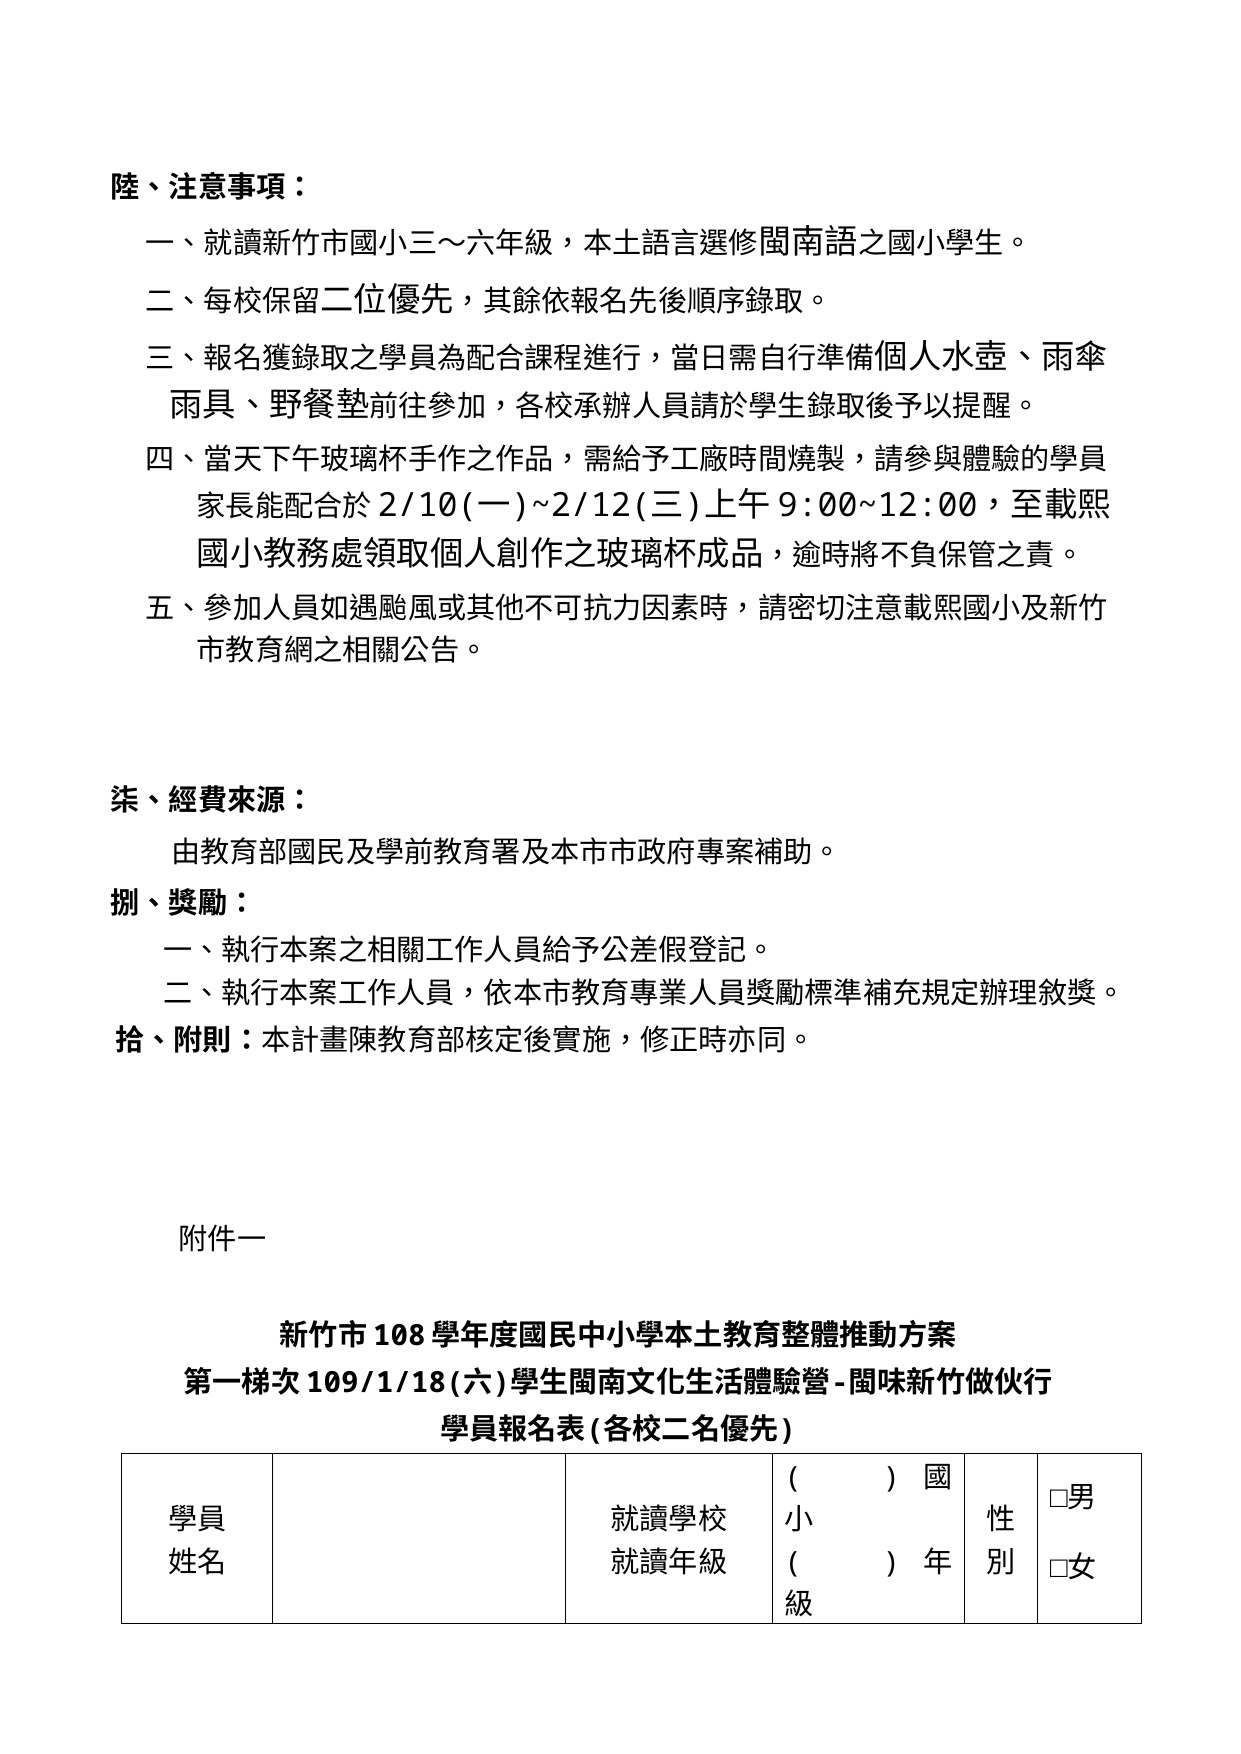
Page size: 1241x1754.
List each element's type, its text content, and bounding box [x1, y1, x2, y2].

table_header □男 □女 [1038, 1454, 1141, 1623]
text 附件一 [115, 1215, 1125, 1257]
text 學員報名表(各校二名優先) [110, 1405, 1125, 1448]
text 二、每校保留二位優先，其餘依報名先後順序錄取。 [110, 272, 1125, 321]
text 四、當天下午玻璃杯手作之作品，需給予工廠時間燒製，請參與體驗的學員家長能配合於2/10(一)~2/12(三)上午9:00~12:00，至載熙國小教務處領取個人創作之玻璃杯成品，逾時將不負保管之責。 [110, 436, 1125, 575]
text 一、執行本案之相關工作人員給予公差假登記。 [110, 927, 1130, 969]
text 五、參加人員如遇颱風或其他不可抗力因素時，請密切注意載熙國小及新竹市教育網之相關公告。 [110, 584, 1125, 669]
text 由教育部國民及學前教育署及本市市政府專案補助。 [161, 828, 1125, 870]
table_header [273, 1454, 565, 1623]
text 二、執行本案工作人員，依本市教育專業人員獎勵標準補充規定辦理敘獎。 [110, 969, 1130, 1012]
text 陸、注意事項： [110, 163, 1125, 205]
text 第一梯次109/1/18(六)學生閩南文化生活體驗營-閩味新竹做伙行 [110, 1358, 1125, 1401]
table_header 就讀學校 就讀年級 [566, 1454, 772, 1623]
text 拾、附則：本計畫陳教育部核定後實施，修正時亦同。 [115, 1016, 1125, 1059]
table_header ( ) 國小 ( ) 年級 [773, 1454, 964, 1623]
text 一、就讀新竹市國小三〜六年級，本土語言選修閩南語之國小學生。 [110, 215, 1125, 263]
text 三、報名獲錄取之學員為配合課程進行，當日需自行準備個人水壺、雨傘雨具、野餐墊前往參加，各校承辦人員請於學生錄取後予以提醒。 [110, 330, 1125, 426]
table_header 學員 姓名 [122, 1454, 272, 1623]
text 新竹市108學年度國民中小學本土教育整體推動方案 [110, 1311, 1125, 1354]
text 捌、獎勵： [110, 880, 1125, 922]
table_header 性別 [965, 1454, 1037, 1623]
text 柒、經費來源： [110, 776, 1125, 819]
